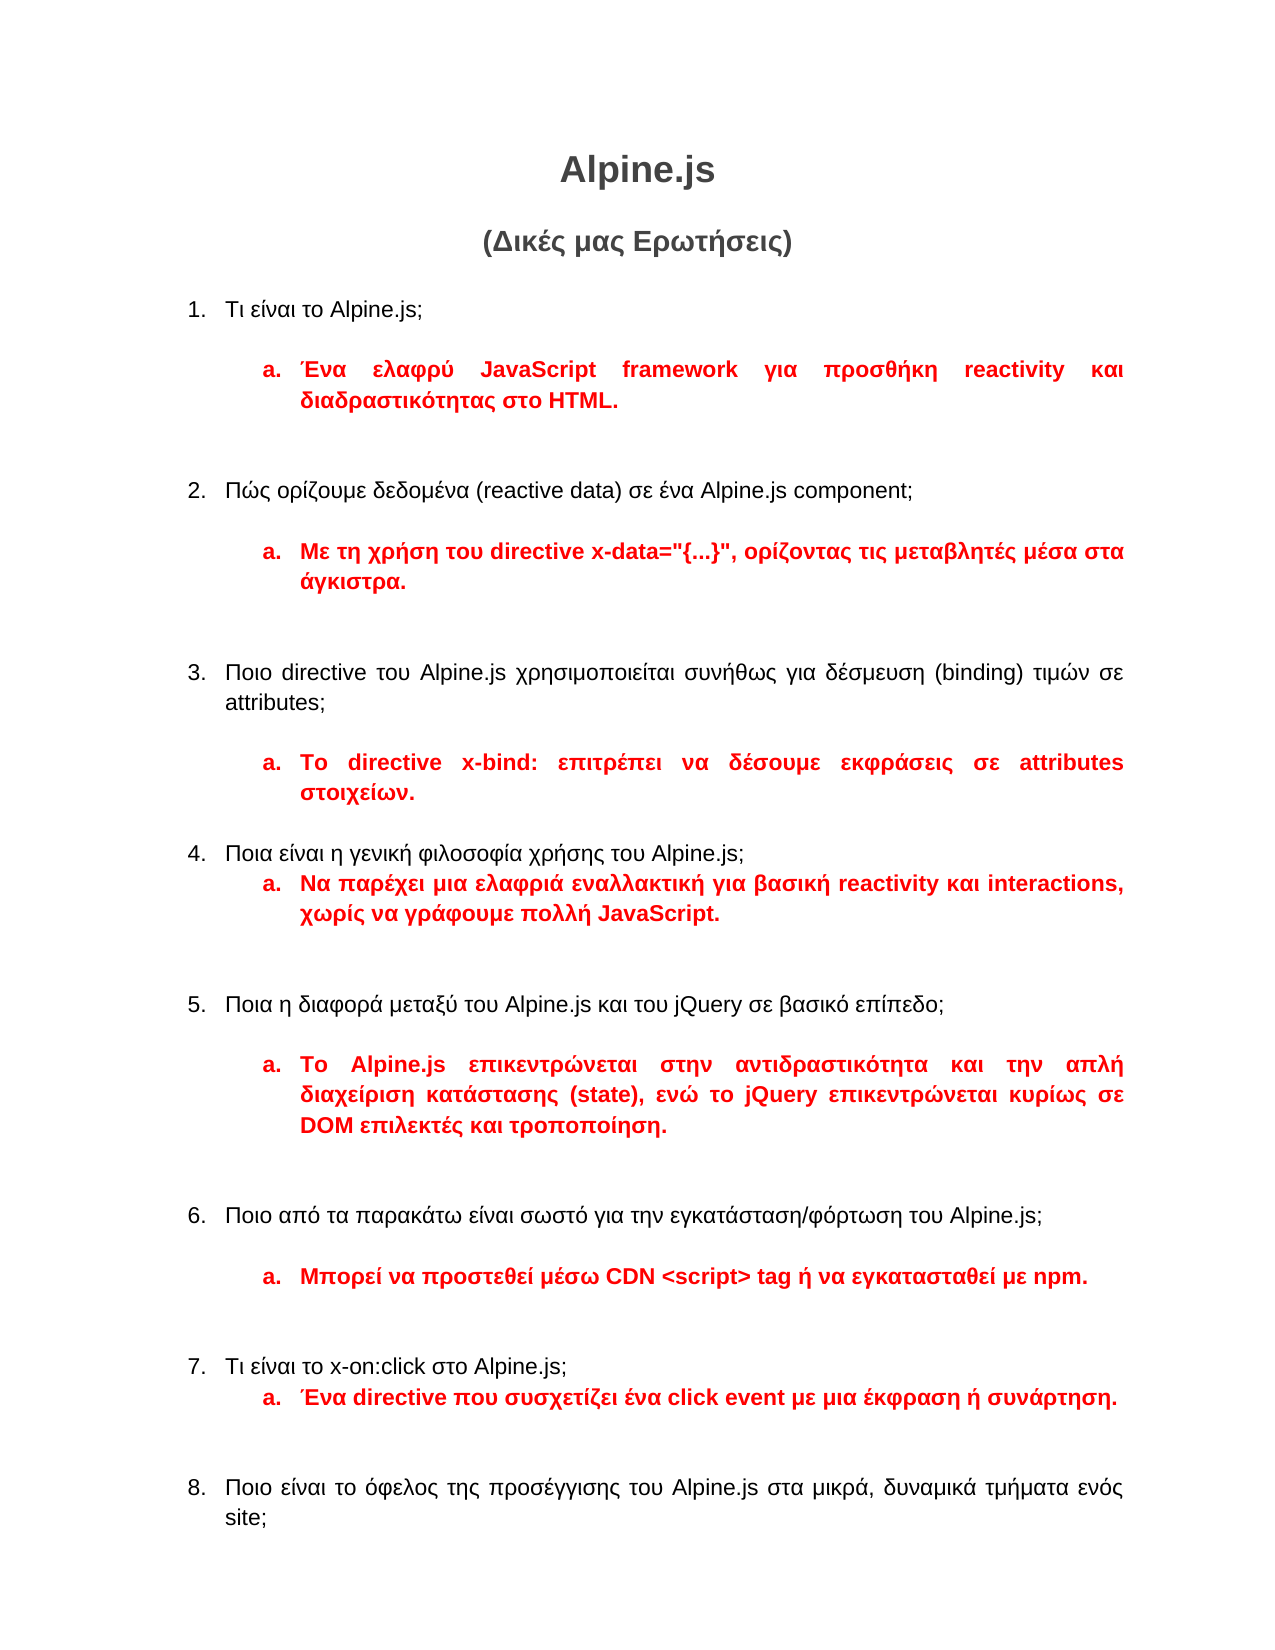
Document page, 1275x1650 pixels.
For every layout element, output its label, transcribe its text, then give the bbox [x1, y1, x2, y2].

list Ποια είναι η γενική φιλοσοφία χρήσης του Alpine.js; [187, 840, 1125, 866]
subtitle Alpine.js [150, 147, 1125, 191]
list Ένα ελαφρύ JavaScript framework για προσθήκη reactivity και διαδραστικότητας στο HTML. [262, 356, 1125, 413]
list Ποιο από τα παρακάτω είναι σωστό για την εγκατάσταση/φόρτωση του Alpine.js; [187, 1202, 1125, 1229]
list Με τη χρήση του directive x-data="{...}", ορίζοντας τις μεταβλητές μέσα στα άγκιστρα. [262, 538, 1125, 594]
list Ποιο είναι το όφελος της προσέγγισης του Alpine.js στα μικρά, δυναμικά τμήματα ενός site; [187, 1474, 1125, 1531]
list Μπορεί να προστεθεί μέσω CDN <script> tag ή να εγκατασταθεί με npm. [262, 1263, 1125, 1289]
list Το directive x-bind: επιτρέπει να δέσουμε εκφράσεις σε attributes στοιχείων. [262, 749, 1125, 806]
list Ποιο directive του Alpine.js χρησιμοποιείται συνήθως για δέσμευση (binding) τιμών σε attributes; [187, 658, 1125, 715]
list Ένα directive που συσχετίζει ένα click event με μια έκφραση ή συνάρτηση. [262, 1383, 1125, 1410]
list Τι είναι το Alpine.js; [187, 296, 1125, 322]
list Να παρέχει μια ελαφριά εναλλακτική για βασική reactivity και interactions, χωρίς να γράφουμε πολλή JavaScript. [262, 870, 1125, 927]
list Πώς ορίζουμε δεδομένα (reactive data) σε ένα Alpine.js component; [187, 477, 1125, 504]
list Τι είναι το x-on:click στο Alpine.js; [187, 1353, 1125, 1380]
subtitle (Δικές μας Ερωτήσεις) [150, 224, 1125, 257]
list Ποια η διαφορά μεταξύ του Alpine.js και του jQuery σε βασικό επίπεδο; [187, 991, 1125, 1017]
list Το Alpine.js επικεντρώνεται στην αντιδραστικότητα και την απλή διαχείριση κατάστασης (state), ενώ το jQuery επικεντρώνεται κυρίως σε DOM επιλεκτές και τροποποίηση. [262, 1051, 1125, 1138]
